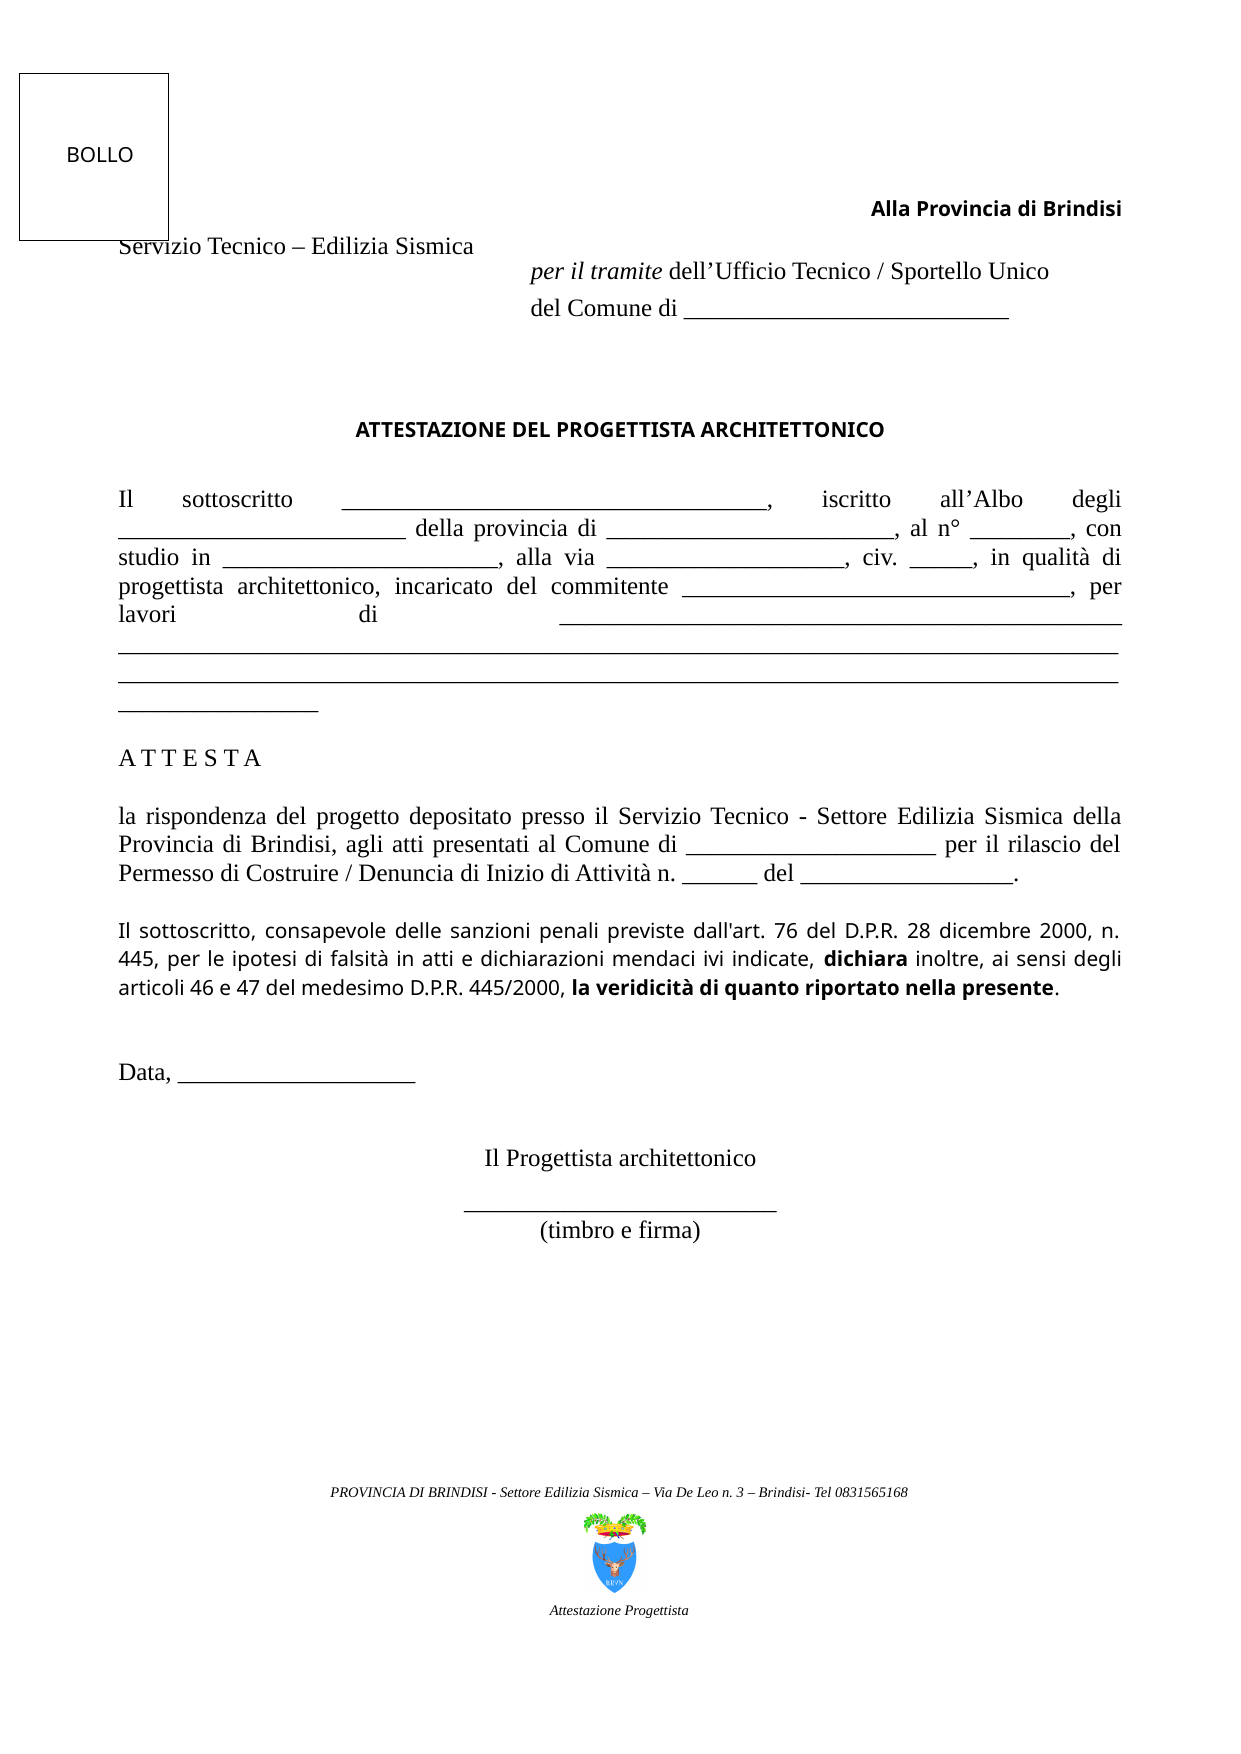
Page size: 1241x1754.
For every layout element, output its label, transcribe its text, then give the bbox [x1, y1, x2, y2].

text _________________________ [118, 1186, 1122, 1215]
text Il Progettista architettonico [118, 1143, 1122, 1172]
text BOLLO [35, 131, 153, 181]
picture [583, 1513, 647, 1593]
text Il sottoscritto, consapevole delle sanzioni penali previste dall'art. 76 del D.P.R. 28 dicembre 2000, n. 445, per le ipotesi di falsità in atti e dichiarazioni mendaci ivi indicate, dichiara inoltre, ai sensi degli articoli 46 e 47 del medesimo D.P.R. 445/2000, la veridicità di quanto riportato nella presente. [118, 916, 1122, 1001]
text Servizio Tecnico – Edilizia Sismica [118, 234, 1122, 259]
text Il sottoscritto __________________________________, iscritto all’Albo degli _______________________ della provincia di _______________________, al n° ________, con studio in ______________________, alla via ___________________, civ. _____, in qualità di progettista architettonico, incaricato del commitente _______________________________, per lavori di _____________________________________________ ________________________________________________________________________________________________________________________________________________________________________________ [118, 484, 1122, 714]
text A T T E S T A [118, 743, 1122, 772]
text la rispondenza del progetto depositato presso il Servizio Tecnico - Settore Edilizia Sismica della Provincia di Brindisi, agli atti presentati al Comune di ____________________ per il rilascio del Permesso di Costruire / Denuncia di Inizio di Attività n. ______ del _________________. [118, 801, 1122, 887]
text del Comune di __________________________ [530, 297, 1122, 322]
subtitle ATTESTAZIONE DEL PROGETTISTA ARCHITETTONICO [118, 415, 1122, 443]
subtitle Alla Provincia di Brindisi [587, 197, 1122, 222]
text (timbro e firma) [118, 1215, 1122, 1243]
text per il tramite dell’Ufficio Tecnico / Sportello Unico [531, 259, 1122, 284]
text Data, ___________________ [118, 1057, 1122, 1085]
